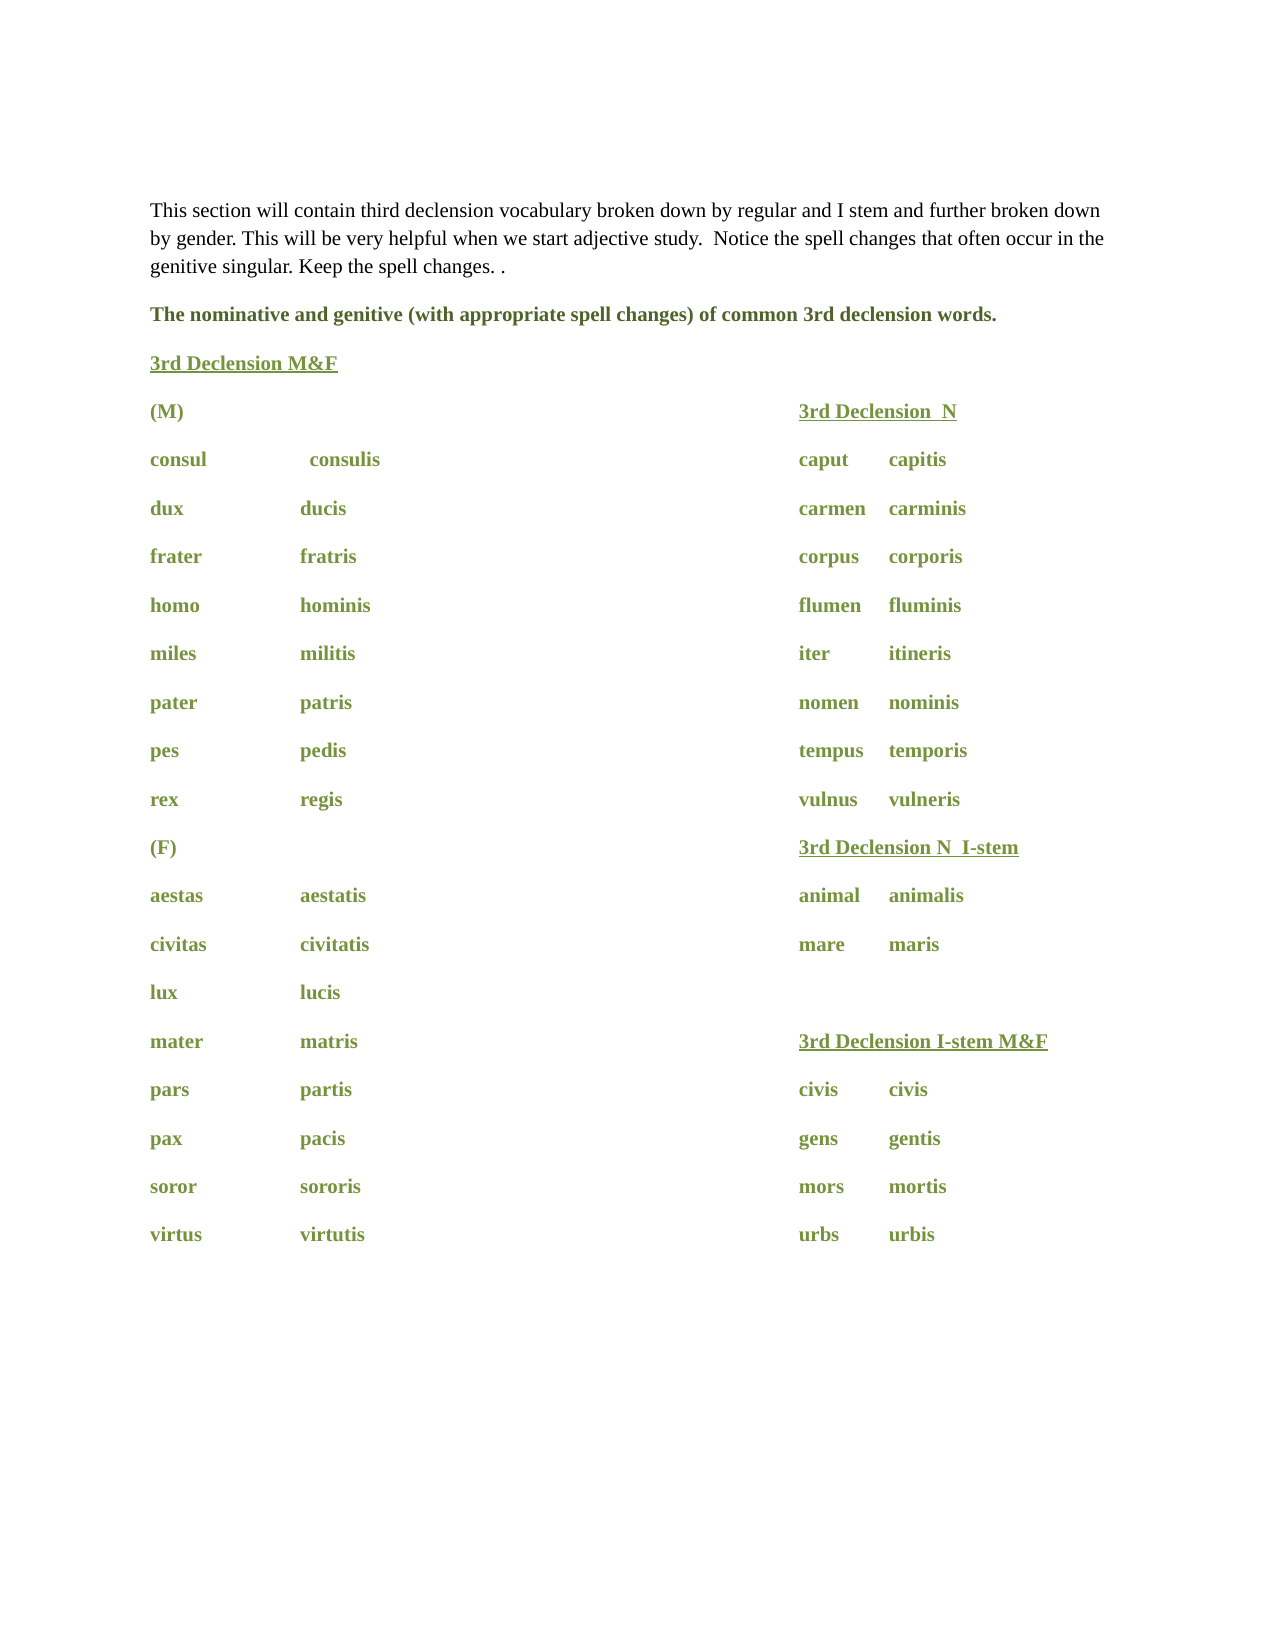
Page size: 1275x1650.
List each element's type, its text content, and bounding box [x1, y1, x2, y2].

text dux ducis carmen carminis [150, 496, 1125, 520]
text pars partis civis civis [150, 1077, 1125, 1101]
text miles militis iter itineris [150, 641, 1125, 665]
text rex regis vulnus vulneris [150, 786, 1125, 811]
text pax pacis gens gentis [150, 1126, 1125, 1149]
text frater fratris corpus corporis [150, 544, 1125, 568]
text soror sororis mors mortis [150, 1174, 1125, 1198]
text pes pedis tempus temporis [150, 738, 1125, 762]
text (M) 3rd Declension N [150, 399, 1125, 423]
text lux lucis [150, 980, 1125, 1004]
text virtus virtutis urbs urbis [150, 1222, 1125, 1246]
text (F) 3rd Declension N I-stem [150, 835, 1125, 859]
text This section will contain third declension vocabulary broken down by regular and I stem and further broken down by gender. This will be very helpful when we start adjective study. Notice the spell changes that often occur in the genitive singular. Keep the spell changes. . [150, 198, 1125, 278]
text civitas civitatis mare maris [150, 932, 1125, 956]
text consul consulis caput capitis [150, 447, 1125, 471]
text 3rd Declension M&F [150, 351, 1125, 374]
text mater matris 3rd Declension I-stem M&F [150, 1029, 1125, 1053]
text pater patris nomen nominis [150, 689, 1125, 714]
text The nominative and genitive (with appropriate spell changes) of common 3rd declension words. [150, 302, 1125, 326]
text aestas aestatis animal animalis [150, 883, 1125, 907]
text homo hominis flumen fluminis [150, 593, 1125, 617]
